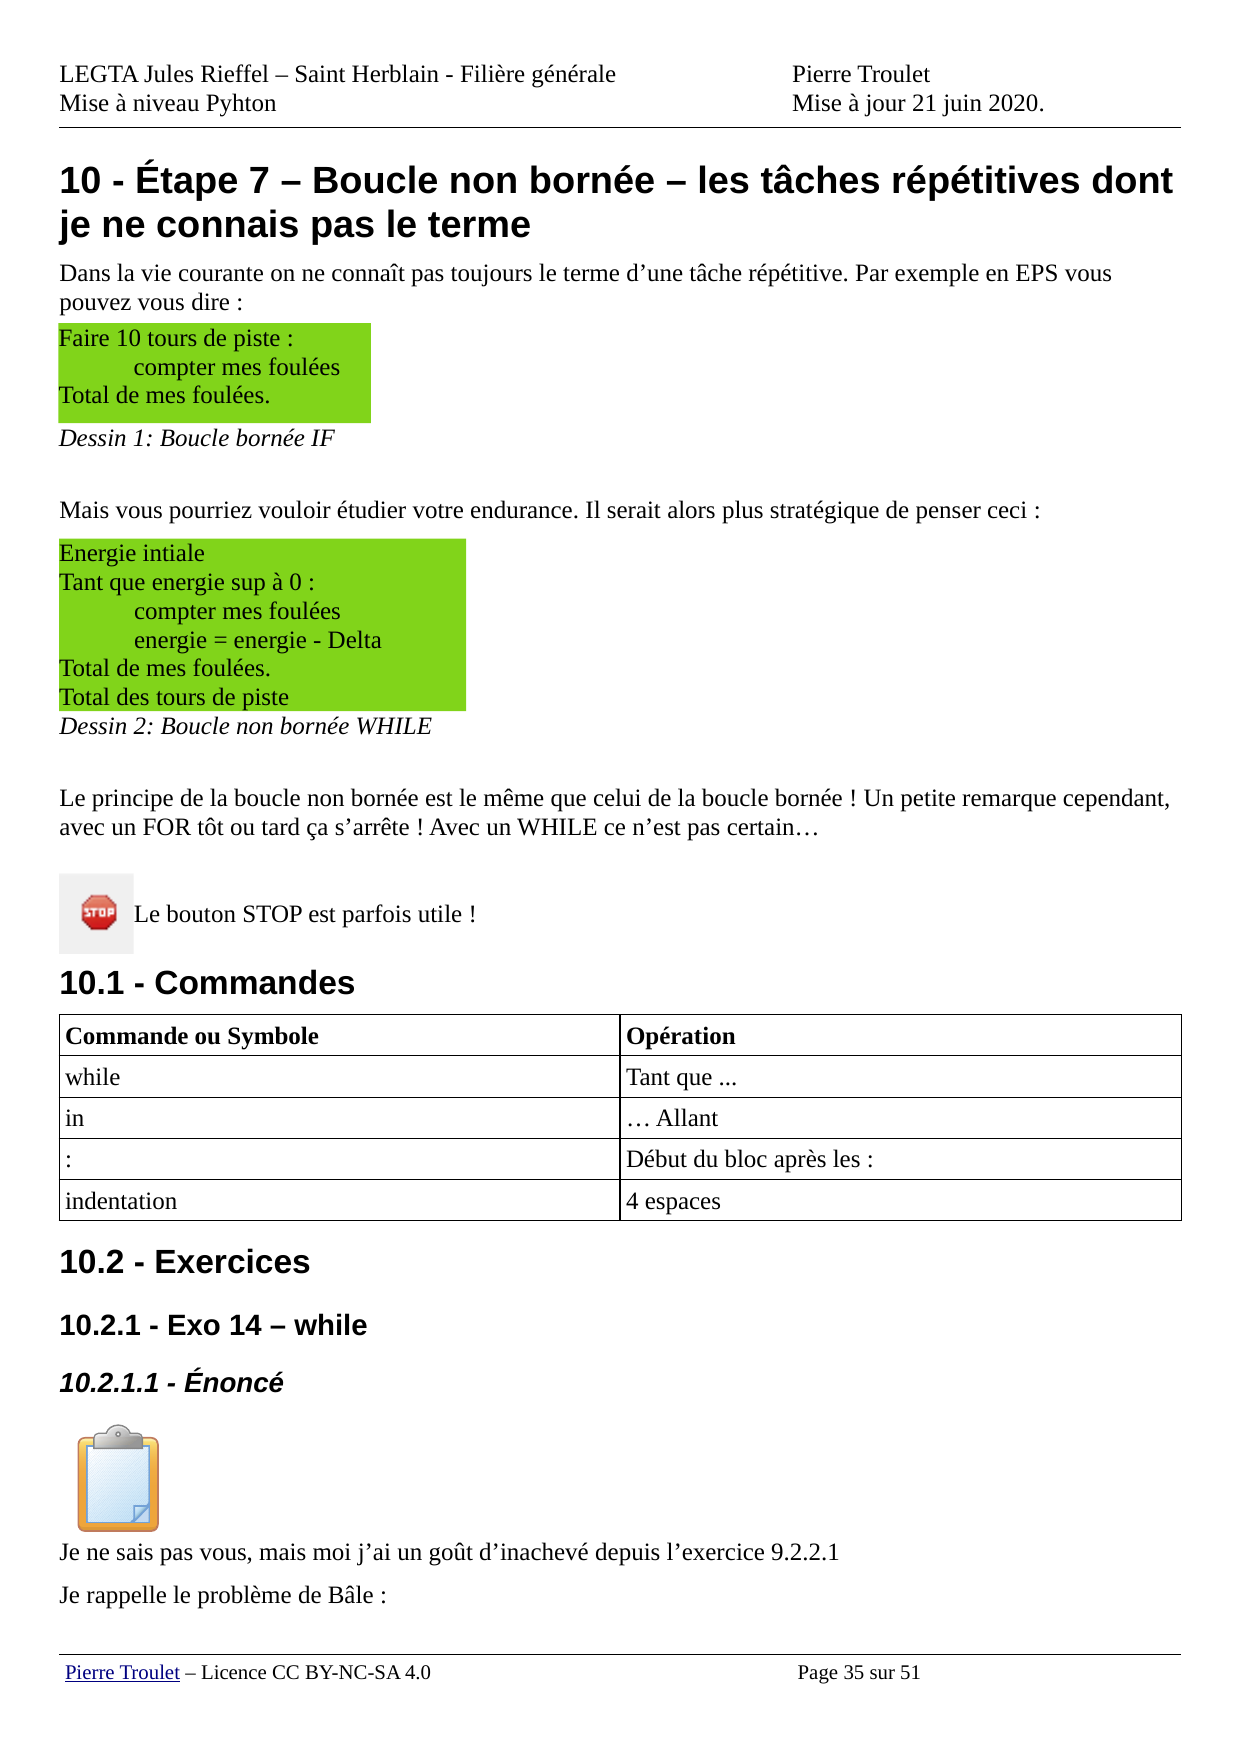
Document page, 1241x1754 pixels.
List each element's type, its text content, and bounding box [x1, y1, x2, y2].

subtitle Exercices [59, 1242, 1181, 1281]
table_cell in [60, 1098, 619, 1138]
table_header Opération [621, 1015, 1181, 1055]
subtitle Commandes [59, 963, 1181, 1002]
subtitle Étape 7 – Boucle non bornée – les tâches répétitives dont je ne connais pas le terme [59, 158, 1181, 246]
text Je ne sais pas vous, mais moi j’ai un goût d’inachevé depuis l’exercice 9.2.2.1 [59, 1411, 1181, 1566]
table_cell 4 espaces [621, 1180, 1181, 1220]
table_header Commande ou Symbole [60, 1015, 619, 1055]
table_cell Début du bloc après les : [621, 1139, 1181, 1179]
subtitle Exo 14 – while [59, 1308, 1181, 1342]
text Dessin 1: Boucle bornée IF [58, 424, 371, 452]
text Dans la vie courante on ne connaît pas toujours le terme d’une tâche répétitive. Par exemple en EPS vous pouvez vous dire : [59, 258, 1181, 316]
text Le bouton STOP est parfois utile ! [134, 899, 1181, 927]
table_cell … Allant [621, 1098, 1181, 1138]
subtitle Énoncé [59, 1367, 1181, 1398]
table_cell indentation [60, 1180, 619, 1220]
text Le principe de la boucle non bornée est le même que celui de la boucle bornée ! Un petite remarque cependant, avec un FOR tôt ou tard ça s’arrête ! Avec un WHILE ce n’est pas certain… [59, 783, 1181, 841]
picture [59, 872, 134, 954]
text Je rappelle le problème de Bâle : [59, 1580, 1181, 1609]
table_cell Tant que ... [621, 1056, 1181, 1097]
table_cell while [60, 1056, 619, 1097]
text Mais vous pourriez vouloir étudier votre endurance. Il serait alors plus stratégique de penser ceci : [59, 495, 1181, 524]
table_cell : [60, 1139, 619, 1179]
text Dessin 2: Boucle non bornée WHILE [59, 712, 466, 740]
